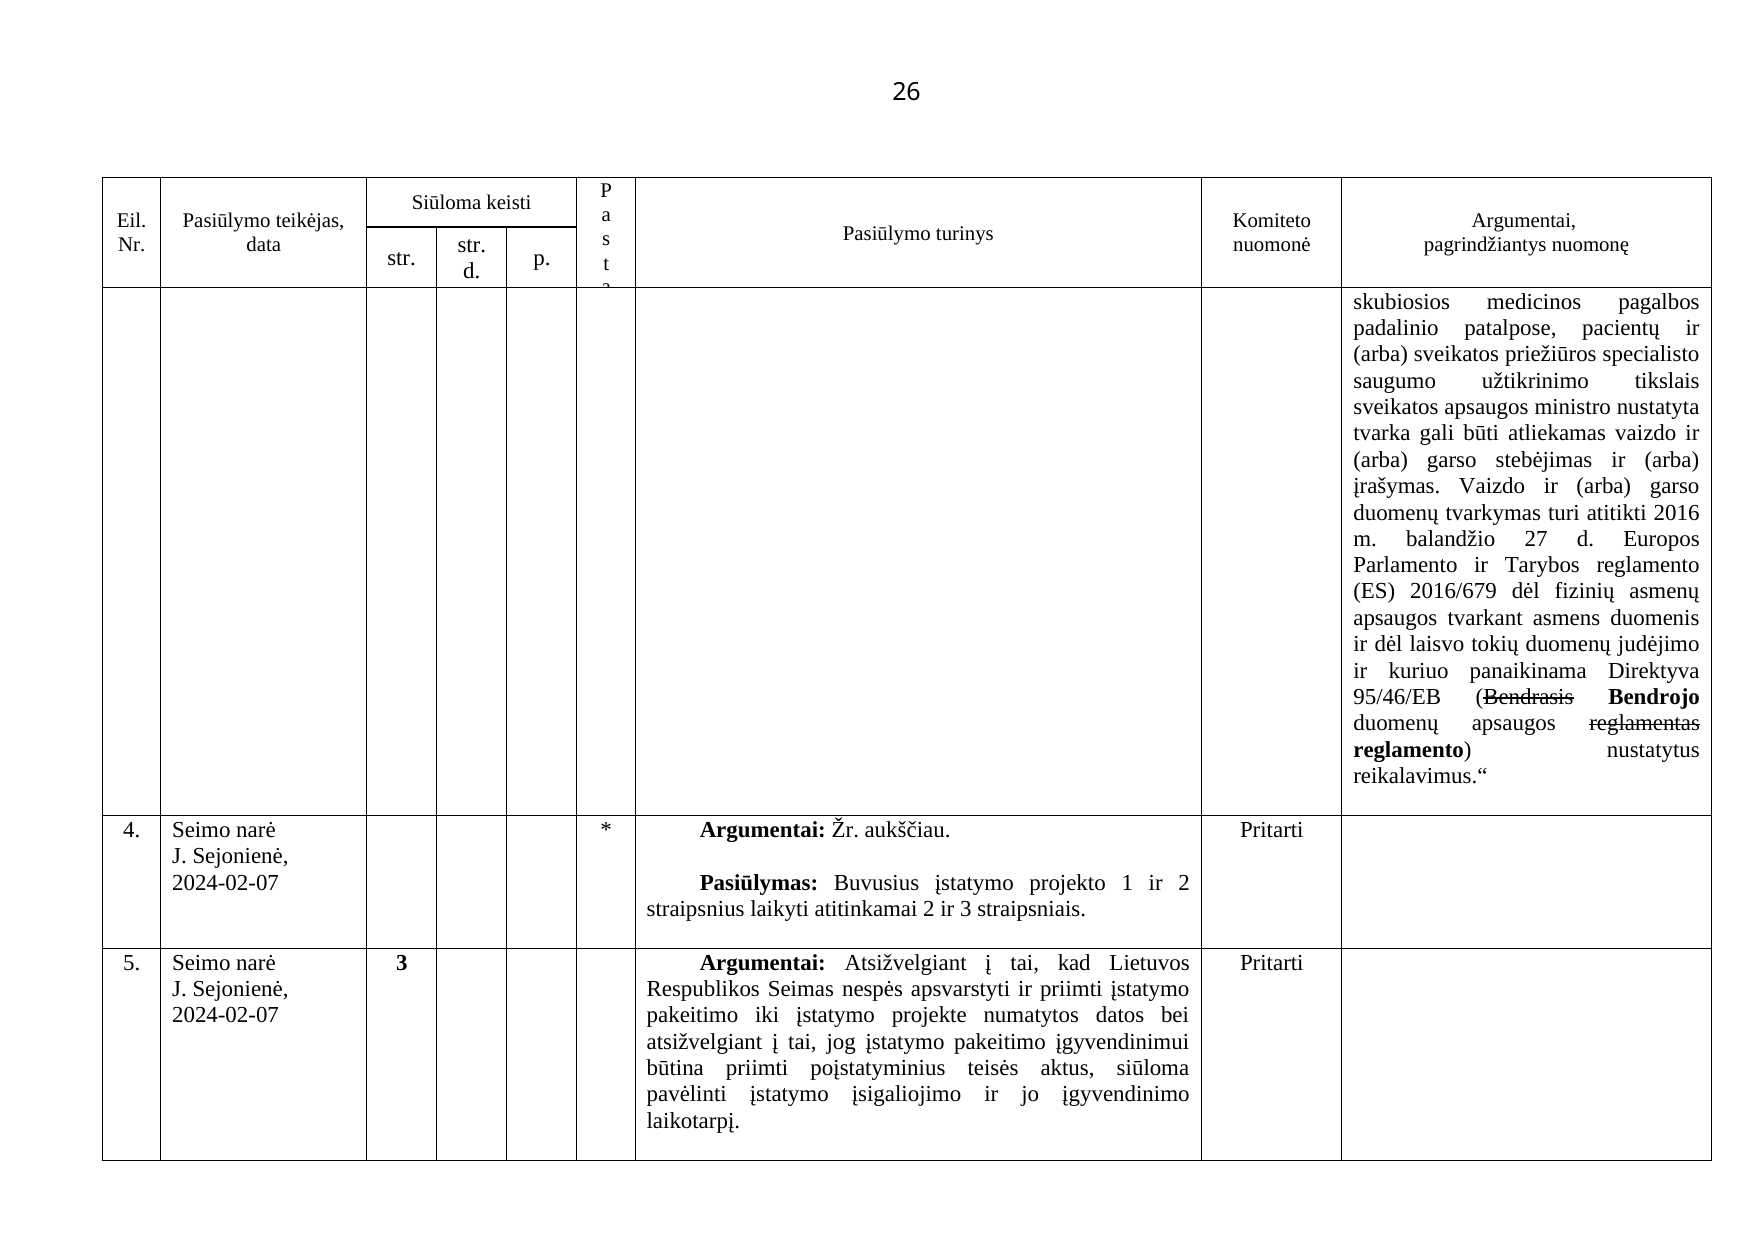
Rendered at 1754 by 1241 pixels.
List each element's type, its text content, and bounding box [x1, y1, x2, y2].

table_cell 4. [103, 816, 160, 948]
table_cell Seimo narė J. Sejonienė, 2024-02-07 [161, 949, 366, 1159]
table_cell [507, 816, 576, 948]
table_header Siūloma keisti [367, 178, 576, 226]
table_header Pastabos [577, 178, 635, 287]
table_cell [1342, 949, 1711, 1159]
table_cell 5. [103, 949, 160, 1159]
table_cell [507, 949, 576, 1159]
table_header Pasiūlymo turinys [636, 178, 1201, 287]
table_cell [103, 288, 160, 815]
table_cell Argumentai: Žr. aukščiau. Pasiūlymas: Buvusius įstatymo projekto 1 ir 2 straipsnius laikyti atitinkamai 2 ir 3 straipsniais. [636, 816, 1201, 948]
table_cell p. [507, 228, 576, 287]
table_cell 3 [367, 949, 436, 1159]
table_header Komiteto nuomonė [1202, 178, 1341, 287]
table_cell [636, 288, 1201, 815]
table_cell [161, 288, 366, 815]
table_cell * [577, 816, 635, 948]
table_cell [437, 288, 506, 815]
table_cell [1342, 816, 1711, 948]
table_cell Pritarti [1202, 816, 1341, 948]
table_cell [577, 949, 635, 1159]
table_cell [507, 288, 576, 815]
table_cell [1202, 288, 1341, 815]
table_cell [437, 949, 506, 1159]
table_cell skubiosios medicinos pagalbos padalinio patalpose, pacientų ir (arba) sveikatos priežiūros specialisto saugumo užtikrinimo tikslais sveikatos apsaugos ministro nustatyta tvarka gali būti atliekamas vaizdo ir (arba) garso stebėjimas ir (arba) įrašymas. Vaizdo ir (arba) garso duomenų tvarkymas turi atitikti 2016 m. balandžio 27 d. Europos Parlamento ir Tarybos reglamento (ES) 2016/679 dėl fizinių asmenų apsaugos tvarkant asmens duomenis ir dėl laisvo tokių duomenų judėjimo ir kuriuo panaikinama Direktyva 95/46/EB (Bendrasis Bendrojo duomenų apsaugos reglamentas reglamento) nustatytus reikalavimus.“ [1342, 288, 1711, 815]
table_cell [367, 816, 436, 948]
table_header Argumentai, pagrindžiantys nuomonę [1342, 178, 1711, 287]
table_cell [577, 288, 635, 815]
table_cell Pritarti [1202, 949, 1341, 1159]
table_header Eil. Nr. [103, 178, 160, 287]
table_cell [367, 288, 436, 815]
table_cell Seimo narė J. Sejonienė, 2024-02-07 [161, 816, 366, 948]
table_header Pasiūlymo teikėjas, data [161, 178, 366, 287]
table_cell Argumentai: Atsižvelgiant į tai, kad Lietuvos Respublikos Seimas nespės apsvarstyti ir priimti įstatymo pakeitimo iki įstatymo projekte numatytos datos bei atsižvelgiant į tai, jog įstatymo pakeitimo įgyvendinimui būtina priimti poįstatyminius teisės aktus, siūloma pavėlinti įstatymo įsigaliojimo ir jo įgyvendinimo laikotarpį. [636, 949, 1201, 1159]
table_cell [437, 816, 506, 948]
table_cell str. [367, 228, 436, 287]
table_cell str. d. [437, 228, 506, 287]
